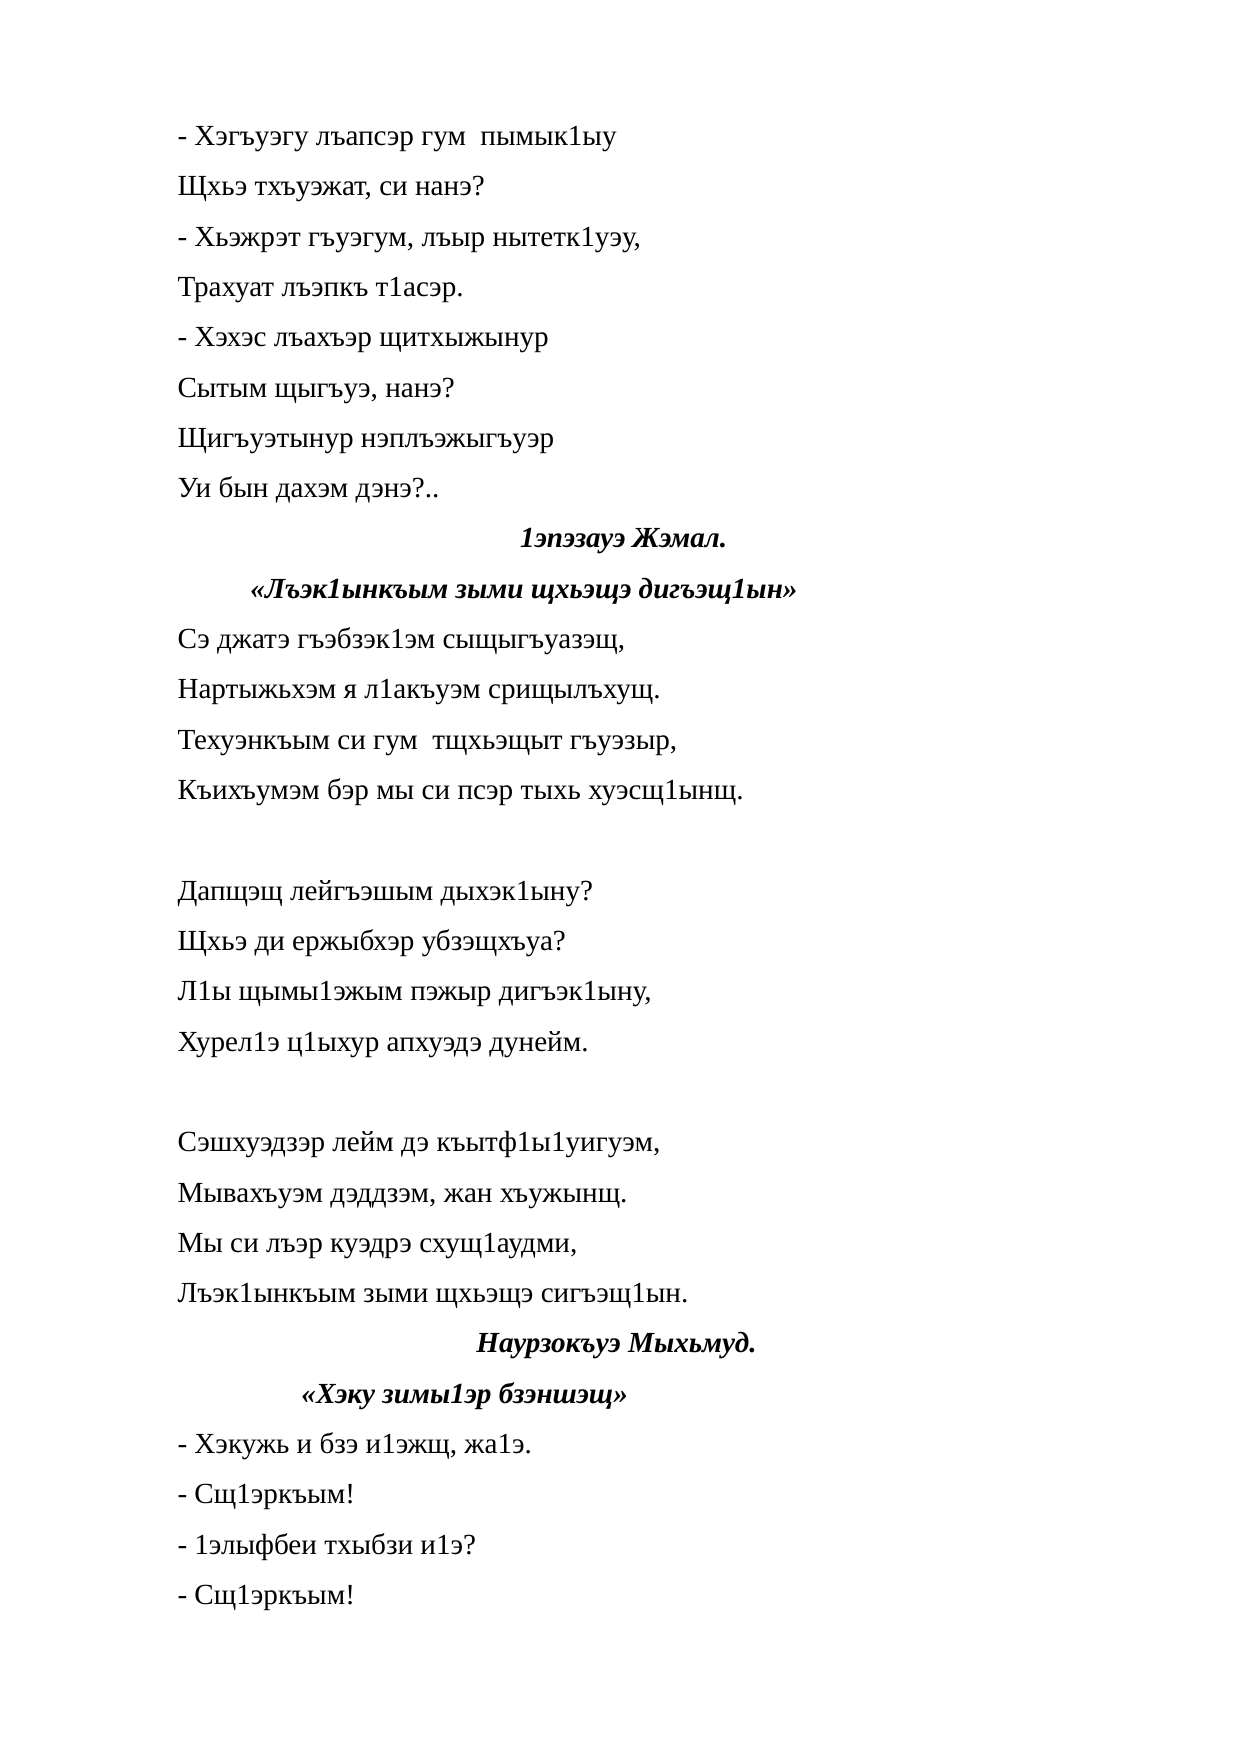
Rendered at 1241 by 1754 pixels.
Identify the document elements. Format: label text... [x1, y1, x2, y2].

text Л1ы щымы1эжым пэжыр дигъэк1ыну, [177, 973, 1152, 1007]
text - Хьэжрэт гъуэгум, лъыр нытетк1уэу, [177, 219, 1152, 252]
text Нартыжьхэм я л1акъуэм срищылъхущ. [177, 672, 1152, 705]
text Дапщэщ лейгъэшым дыхэк1ыну? [177, 873, 1152, 906]
text Сэшхуэдзэр лейм дэ къытф1ы1уигуэм, [177, 1124, 1152, 1158]
text Щхьэ тхъуэжат, си нанэ? [177, 168, 1152, 202]
text Сэ джатэ гъэбзэк1эм сыщыгъуазэщ, [177, 621, 1152, 655]
text Щигъуэтынур нэплъэжыгъуэр [177, 420, 1152, 453]
text - Сщ1эркъым! [177, 1577, 1152, 1611]
text - Сщ1эркъым! [177, 1477, 1152, 1510]
text Къихъумэм бэр мы си псэр тыхь хуэсщ1ынщ. [177, 772, 1152, 806]
text - 1элыфбеи тхыбзи и1э? [177, 1527, 1152, 1560]
text Трахуат лъэпкъ т1асэр. [177, 269, 1152, 303]
text 1эпэзауэ Жэмал. [177, 521, 1152, 554]
text «Лъэк1ынкъым зыми щхьэщэ дигъэщ1ын» [177, 571, 1152, 604]
text - Хэкужь и бзэ и1эжщ, жа1э. [177, 1426, 1152, 1460]
text Щхьэ ди ержыбхэр убзэщхъуа? [177, 923, 1152, 957]
text Уи бын дахэм дэнэ?.. [177, 470, 1152, 504]
text Сытым щыгъуэ, нанэ? [177, 370, 1152, 403]
text Хурел1э ц1ыхур апхуэдэ дунейм. [177, 1024, 1152, 1057]
text Техуэнкъым си гум тщхьэщыт гъуэзыр, [177, 722, 1152, 755]
text - Хэхэс лъахъэр щитхыжынур [177, 319, 1152, 353]
text - Хэгъуэгу лъапсэр гум пымык1ыу [177, 118, 1152, 152]
text Мывахъуэм дэддзэм, жан хъужынщ. [177, 1175, 1152, 1208]
text «Хэку зимы1эр бзэншэщ» [177, 1376, 1152, 1409]
text Лъэк1ынкъым зыми щхьэщэ сигъэщ1ын. [177, 1275, 1152, 1309]
text Мы си лъэр куэдрэ схущ1аудми, [177, 1225, 1152, 1258]
text Наурзокъуэ Мыхьмуд. [177, 1326, 1152, 1359]
